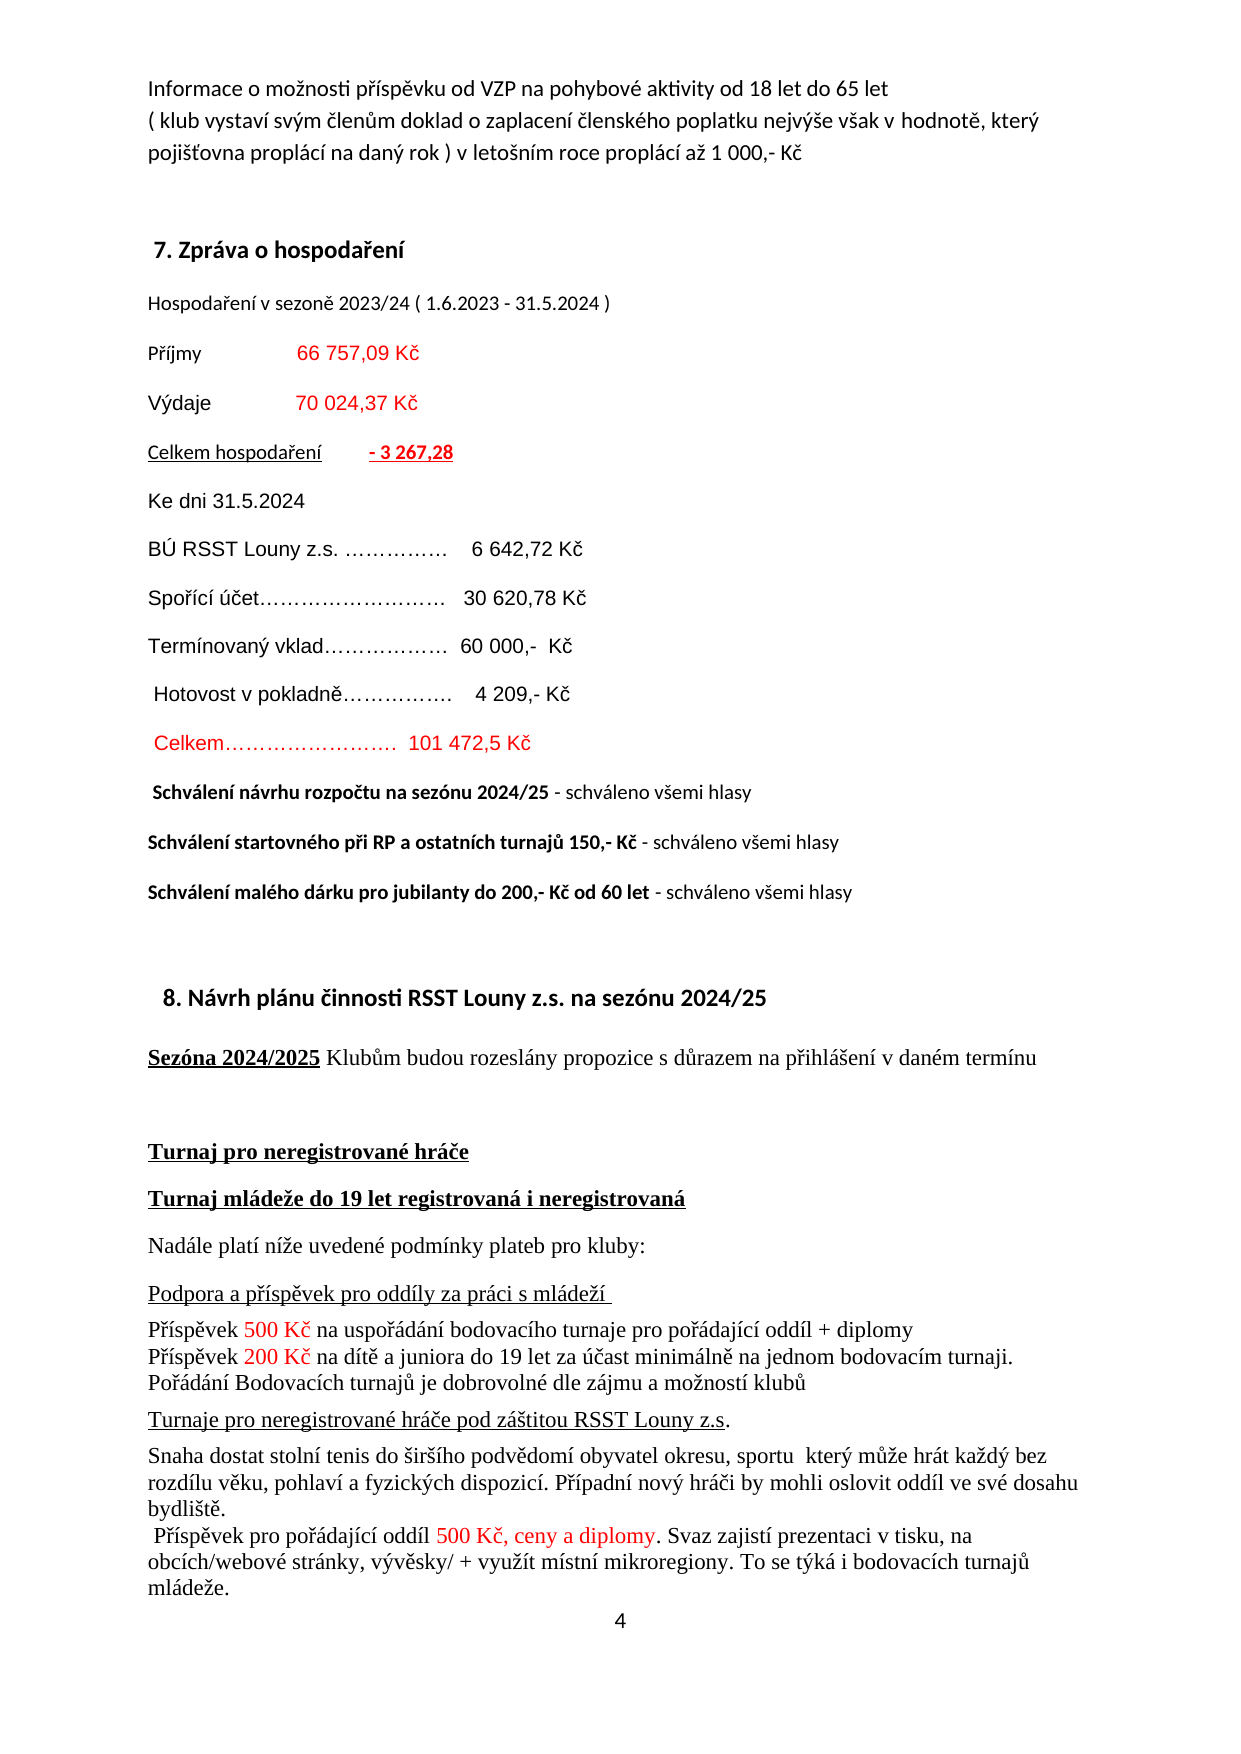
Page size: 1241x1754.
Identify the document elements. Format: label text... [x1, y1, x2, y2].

text Turnaje pro neregistrované hráče pod záštitou RSST Louny z.s. [148, 1406, 1093, 1432]
text Nadále platí níže uvedené podmínky plateb pro kluby: [148, 1232, 1093, 1259]
text Výdaje 70 024,37 Kč [148, 391, 1093, 414]
text Celkem hospodaření - 3 267,28 [148, 439, 1093, 464]
text Podpora a příspěvek pro oddíly za práci s mládeží [148, 1279, 1093, 1306]
text Pořádání Bodovacích turnajů je dobrovolné dle zájmu a možností klubů [148, 1369, 1093, 1395]
text 7. Zpráva o hospodaření [148, 235, 1093, 265]
text Informace o možnosti příspěvku od VZP na pohybové aktivity od 18 let do 65 let [148, 74, 1093, 102]
text Schválení malého dárku pro jubilanty do 200,- Kč od 60 let - schváleno všemi hlasy [148, 879, 1093, 904]
text Příspěvek 200 Kč na dítě a juniora do 19 let za účast minimálně na jednom bodovacím turnaji. [148, 1343, 1093, 1369]
text ( klub vystaví svým členům doklad o zaplacení členského poplatku nejvýše však v hodnotě, který pojišťovna proplácí na daný rok ) v letošním roce proplácí až 1 000,- Kč [148, 106, 1093, 166]
text Hospodaření v sezoně 2023/24 ( 1.6.2023 - 31.5.2024 ) [148, 291, 1093, 316]
text Sezóna 2024/2025 Klubům budou rozeslány propozice s důrazem na přihlášení v daném termínu [148, 1044, 1093, 1070]
text Celkem……………………. 101 472,5 Kč [148, 731, 1093, 754]
text Turnaj pro neregistrované hráče [148, 1138, 1093, 1164]
text Příspěvek 500 Kč na uspořádání bodovacího turnaje pro pořádající oddíl + diplomy [148, 1316, 1093, 1343]
text Příspěvek pro pořádající oddíl 500 Kč, ceny a diplomy. Svaz zajistí prezentaci v tisku, na obcích/webové stránky, vývěsky/ + využít místní mikroregiony. To se týká i bodovacích turnajů mládeže. [148, 1522, 1093, 1601]
text Spořící účet……………………… 30 620,78 Kč [148, 586, 1093, 609]
text Termínovaný vklad……………… 60 000,- Kč [148, 634, 1093, 658]
text Schválení startovného při RP a ostatních turnajů 150,- Kč - schváleno všemi hlasy [148, 829, 1093, 854]
text Příjmy 66 757,09 Kč [148, 341, 1093, 366]
text Schválení návrhu rozpočtu na sezónu 2024/25 - schváleno všemi hlasy [148, 779, 1093, 804]
text Hotovost v pokladně……………. 4 209,- Kč [148, 682, 1093, 706]
text Snaha dostat stolní tenis do širšího podvědomí obyvatel okresu, sportu který může hrát každý bez rozdílu věku, pohlaví a fyzických dispozicí. Případní nový hráči by mohli oslovit oddíl ve své dosahu bydliště. [148, 1443, 1093, 1522]
text Turnaj mládeže do 19 let registrovaná i neregistrovaná [148, 1185, 1093, 1212]
text BÚ RSST Louny z.s. …………… 6 642,72 Kč [148, 537, 1093, 561]
text Ke dni 31.5.2024 [148, 489, 1093, 513]
text 8. Návrh plánu činnosti RSST Louny z.s. na sezónu 2024/25 [148, 982, 1093, 1012]
